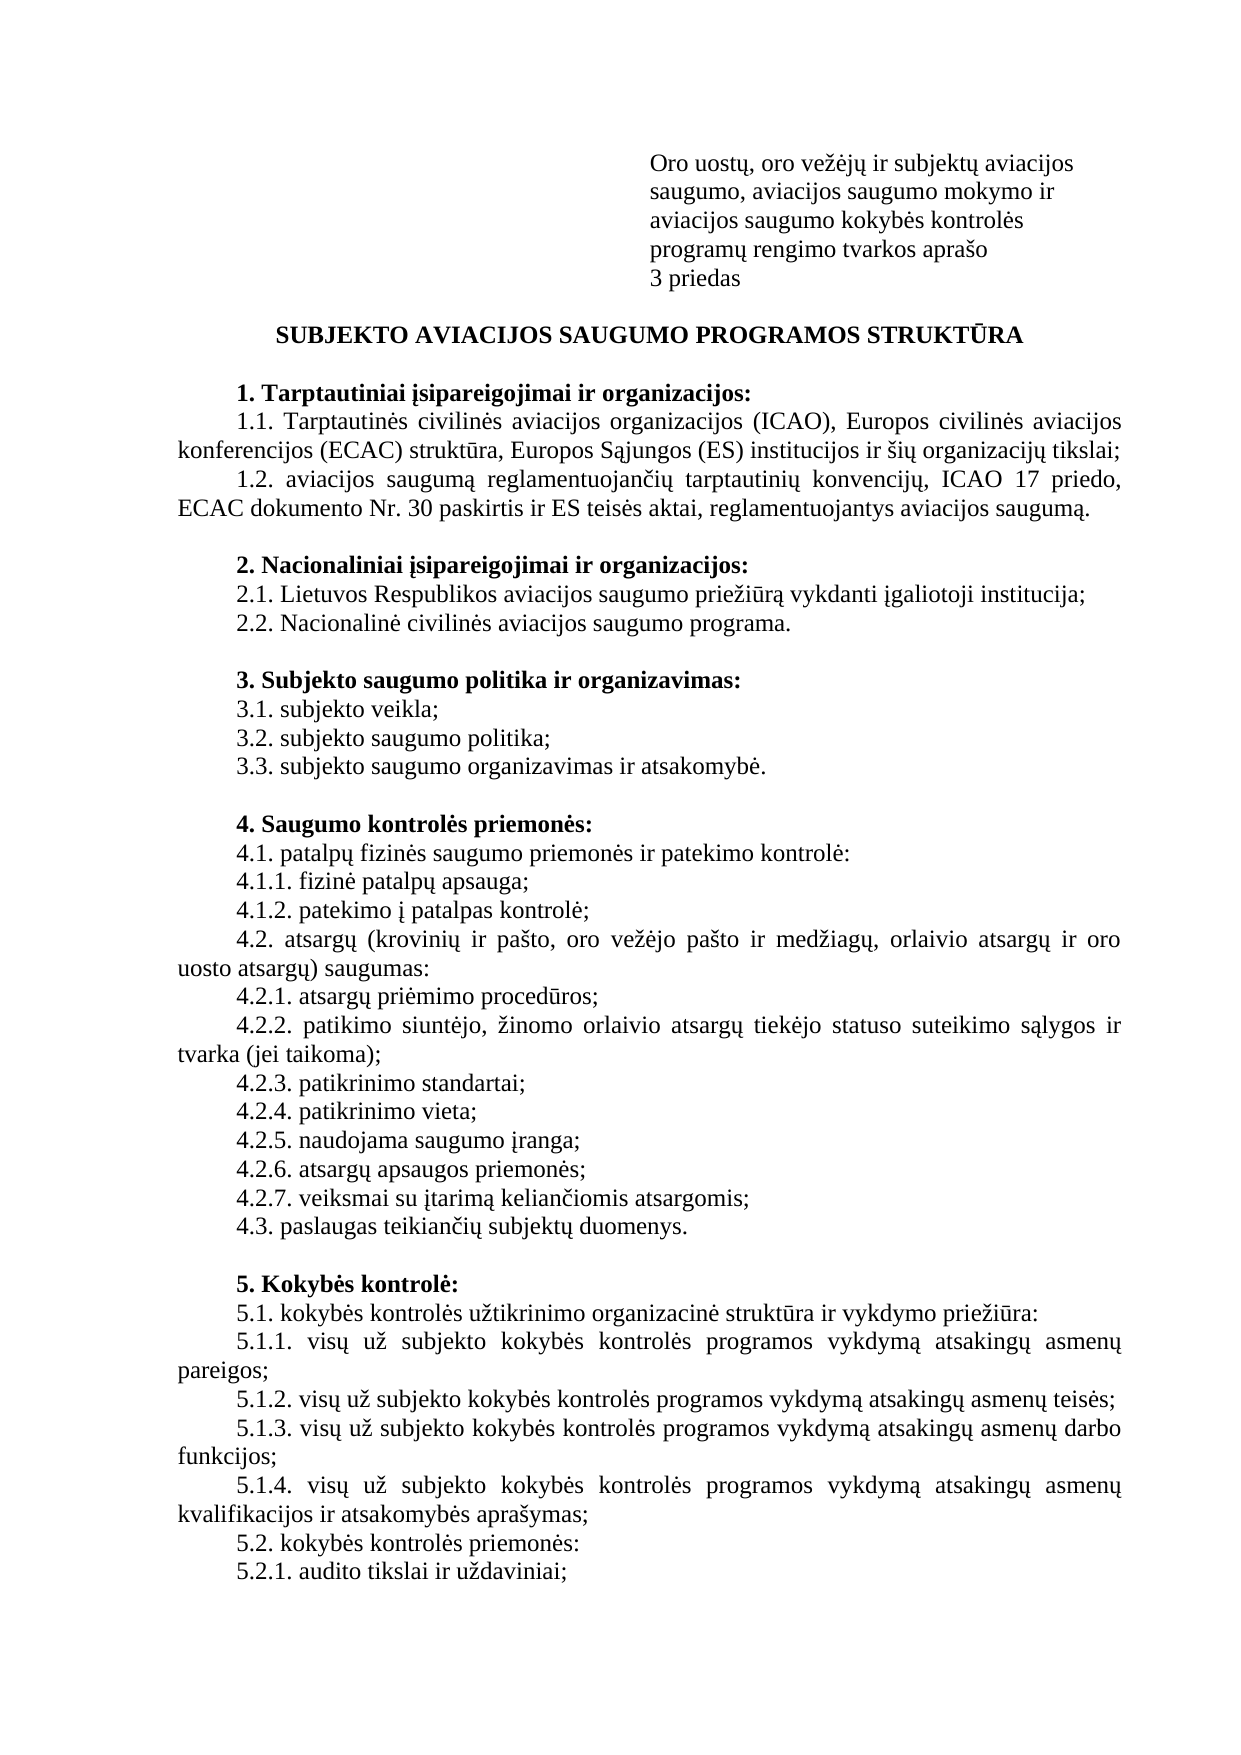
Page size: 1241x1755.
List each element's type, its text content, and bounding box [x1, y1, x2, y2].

text 4.2.6. atsargų apsaugos priemonės; [177, 1154, 1122, 1183]
text 4.3. paslaugas teikiančių subjektų duomenys. [177, 1211, 1122, 1240]
text 3 priedas [649, 263, 1122, 291]
text programų rengimo tvarkos aprašo [649, 234, 1122, 263]
text 3.3. subjekto saugumo organizavimas ir atsakomybė. [177, 751, 1122, 780]
text 5.1.2. visų už subjekto kokybės kontrolės programos vykdymą atsakingų asmenų teisės; [177, 1384, 1122, 1413]
text Oro uostų, oro vežėjų ir subjektų aviacijos [649, 148, 1122, 176]
text 2. Nacionaliniai įsipareigojimai ir organizacijos: [177, 550, 1122, 579]
text 4.1.1. fizinė patalpų apsauga; [177, 866, 1122, 895]
text 3.2. subjekto saugumo politika; [177, 723, 1122, 751]
text 2.2. Nacionalinė civilinės aviacijos saugumo programa. [177, 608, 1122, 636]
text saugumo, aviacijos saugumo mokymo ir [649, 176, 1122, 205]
text 3.1. subjekto veikla; [177, 694, 1122, 723]
text Subjekto AVIACIJOS SAUGUMO PROGRAMOS STRUKTŪRA [177, 320, 1122, 349]
text 4.1. patalpų fizinės saugumo priemonės ir patekimo kontrolė: [177, 838, 1122, 866]
text 5.1.1. visų už subjekto kokybės kontrolės programos vykdymą atsakingų asmenų pareigos; [177, 1326, 1122, 1384]
text 1. Tarptautiniai įsipareigojimai ir organizacijos: [177, 378, 1122, 406]
text 4.1.2. patekimo į patalpas kontrolė; [177, 895, 1122, 924]
text 2.1. Lietuvos Respublikos aviacijos saugumo priežiūrą vykdanti įgaliotoji institucija; [177, 579, 1122, 608]
text aviacijos saugumo kokybės kontrolės [649, 205, 1122, 234]
text 5.2.1. audito tikslai ir uždaviniai; [177, 1556, 1122, 1585]
text 4.2. atsargų (krovinių ir pašto, oro vežėjo pašto ir medžiagų, orlaivio atsargų ir oro uosto atsargų) saugumas: [177, 924, 1122, 981]
text 5.2. kokybės kontrolės priemonės: [177, 1528, 1122, 1556]
text 5.1.4. visų už subjekto kokybės kontrolės programos vykdymą atsakingų asmenų kvalifikacijos ir atsakomybės aprašymas; [177, 1470, 1122, 1528]
text 5.1.3. visų už subjekto kokybės kontrolės programos vykdymą atsakingų asmenų darbo funkcijos; [177, 1413, 1122, 1470]
text 4. Saugumo kontrolės priemonės: [177, 809, 1122, 838]
text 4.2.1. atsargų priėmimo procedūros; [177, 981, 1122, 1010]
text 4.2.5. naudojama saugumo įranga; [177, 1125, 1122, 1154]
text 5. Kokybės kontrolė: [177, 1269, 1122, 1298]
text 4.2.4. patikrinimo vieta; [177, 1096, 1122, 1125]
text 5.1. kokybės kontrolės užtikrinimo organizacinė struktūra ir vykdymo priežiūra: [177, 1298, 1122, 1326]
text 1.1. Tarptautinės civilinės aviacijos organizacijos (ICAO), Europos civilinės aviacijos konferencijos (ECAC) struktūra, Europos Sąjungos (ES) institucijos ir šių organizacijų tikslai; [177, 406, 1122, 464]
text 3. Subjekto saugumo politika ir organizavimas: [177, 665, 1122, 694]
text 4.2.2. patikimo siuntėjo, žinomo orlaivio atsargų tiekėjo statuso suteikimo sąlygos ir tvarka (jei taikoma); [177, 1010, 1122, 1068]
text 4.2.7. veiksmai su įtarimą keliančiomis atsargomis; [177, 1183, 1122, 1211]
text 4.2.3. patikrinimo standartai; [177, 1068, 1122, 1096]
text 1.2. aviacijos saugumą reglamentuojančių tarptautinių konvencijų, ICAO 17 priedo, ECAC dokumento Nr. 30 paskirtis ir ES teisės aktai, reglamentuojantys aviacijos saugumą. [177, 464, 1122, 521]
